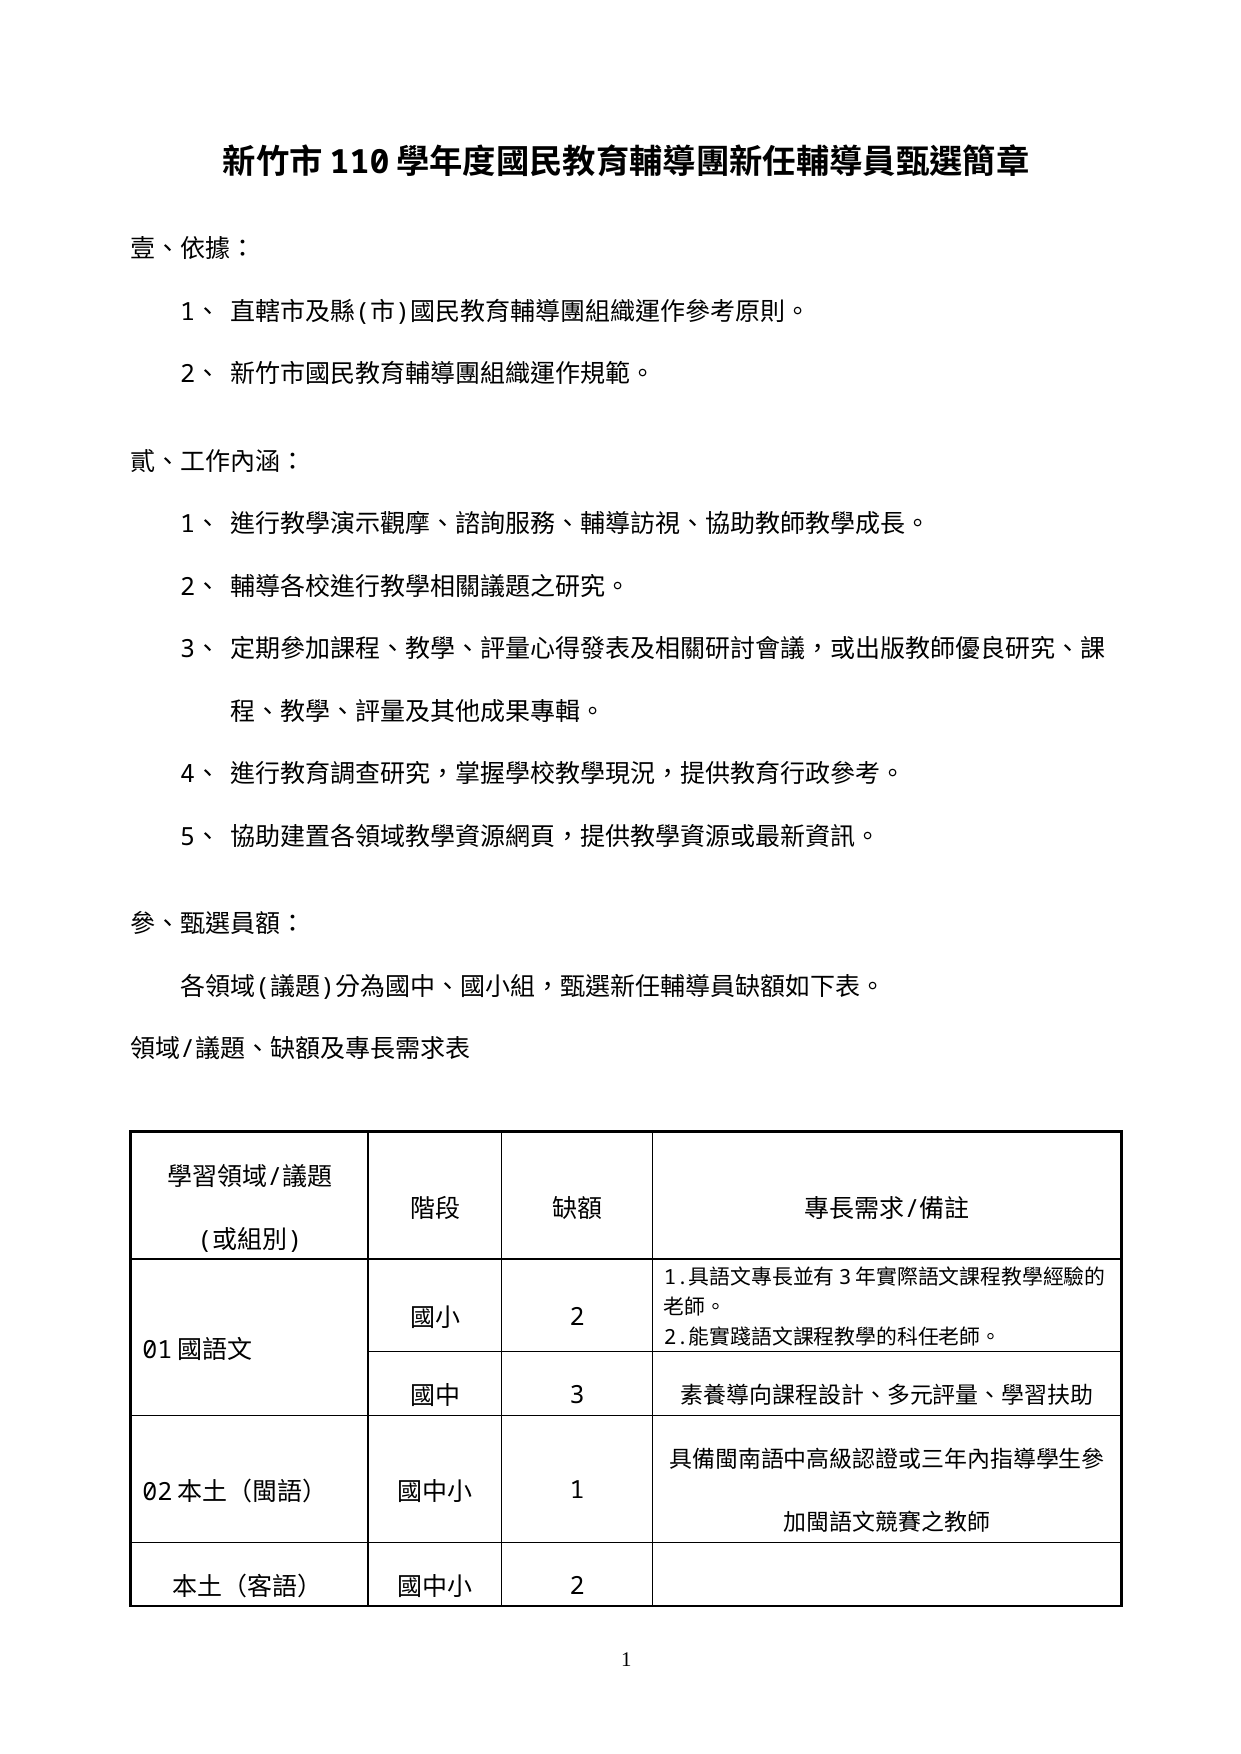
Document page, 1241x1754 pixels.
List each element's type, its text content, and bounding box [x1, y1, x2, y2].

table_cell 具備閩南語中高級認證或三年內指導學生參加閩語文競賽之教師 [653, 1416, 1120, 1541]
table_cell [653, 1543, 1120, 1605]
list 協助建置各領域教學資源網頁，提供教學資源或最新資訊。 [180, 793, 1122, 855]
text 各領域(議題)分為國中、國小組，甄選新任輔導員缺額如下表。 [180, 943, 1122, 1005]
table_cell 3 [502, 1352, 652, 1415]
table_cell 國中小 [369, 1416, 501, 1541]
list 進行教學演示觀摩、諮詢服務、輔導訪視、協助教師教學成長。 [180, 480, 1122, 543]
table_cell 1.具語文專長並有3年實際語文課程教學經驗的老師。 2.能實踐語文課程教學的科任老師。 [653, 1260, 1120, 1351]
table_cell 本土（客語） [132, 1543, 367, 1605]
table_cell 素養導向課程設計、多元評量、學習扶助 [653, 1352, 1120, 1415]
table_header 學習領域/議題 (或組別) [132, 1133, 367, 1258]
list 定期參加課程、教學、評量心得發表及相關研討會議，或出版教師優良研究、課程、教學、評量及其他成果專輯。 [180, 605, 1122, 730]
table_cell 2 [502, 1260, 652, 1351]
table_header 階段 [369, 1133, 501, 1258]
table_cell 國中小 [369, 1543, 501, 1605]
text 參、甄選員額： [130, 880, 1122, 943]
table_cell 1 [502, 1416, 652, 1541]
list 新竹市國民教育輔導團組織運作規範。 [180, 330, 1122, 393]
table_header 專長需求/備註 [653, 1133, 1120, 1258]
text 貳、工作內涵： [130, 418, 1122, 480]
text 壹、依據： [130, 205, 1122, 268]
table_cell 國中 [369, 1352, 501, 1415]
table_cell 2 [502, 1543, 652, 1605]
table_cell 國小 [369, 1260, 501, 1351]
text 領域/議題、缺額及專長需求表 [130, 1005, 1122, 1068]
table_cell 02本土（閩語） [132, 1416, 367, 1541]
list 直轄市及縣(市)國民教育輔導團組織運作參考原則。 [180, 268, 1122, 330]
table_cell 01國語文 [132, 1260, 367, 1415]
list 輔導各校進行教學相關議題之研究。 [180, 543, 1122, 605]
text 新竹市110學年度國民教育輔導團新任輔導員甄選簡章 [130, 118, 1122, 180]
table_header 缺額 [502, 1133, 652, 1258]
list 進行教育調查研究，掌握學校教學現況，提供教育行政參考。 [180, 730, 1122, 793]
